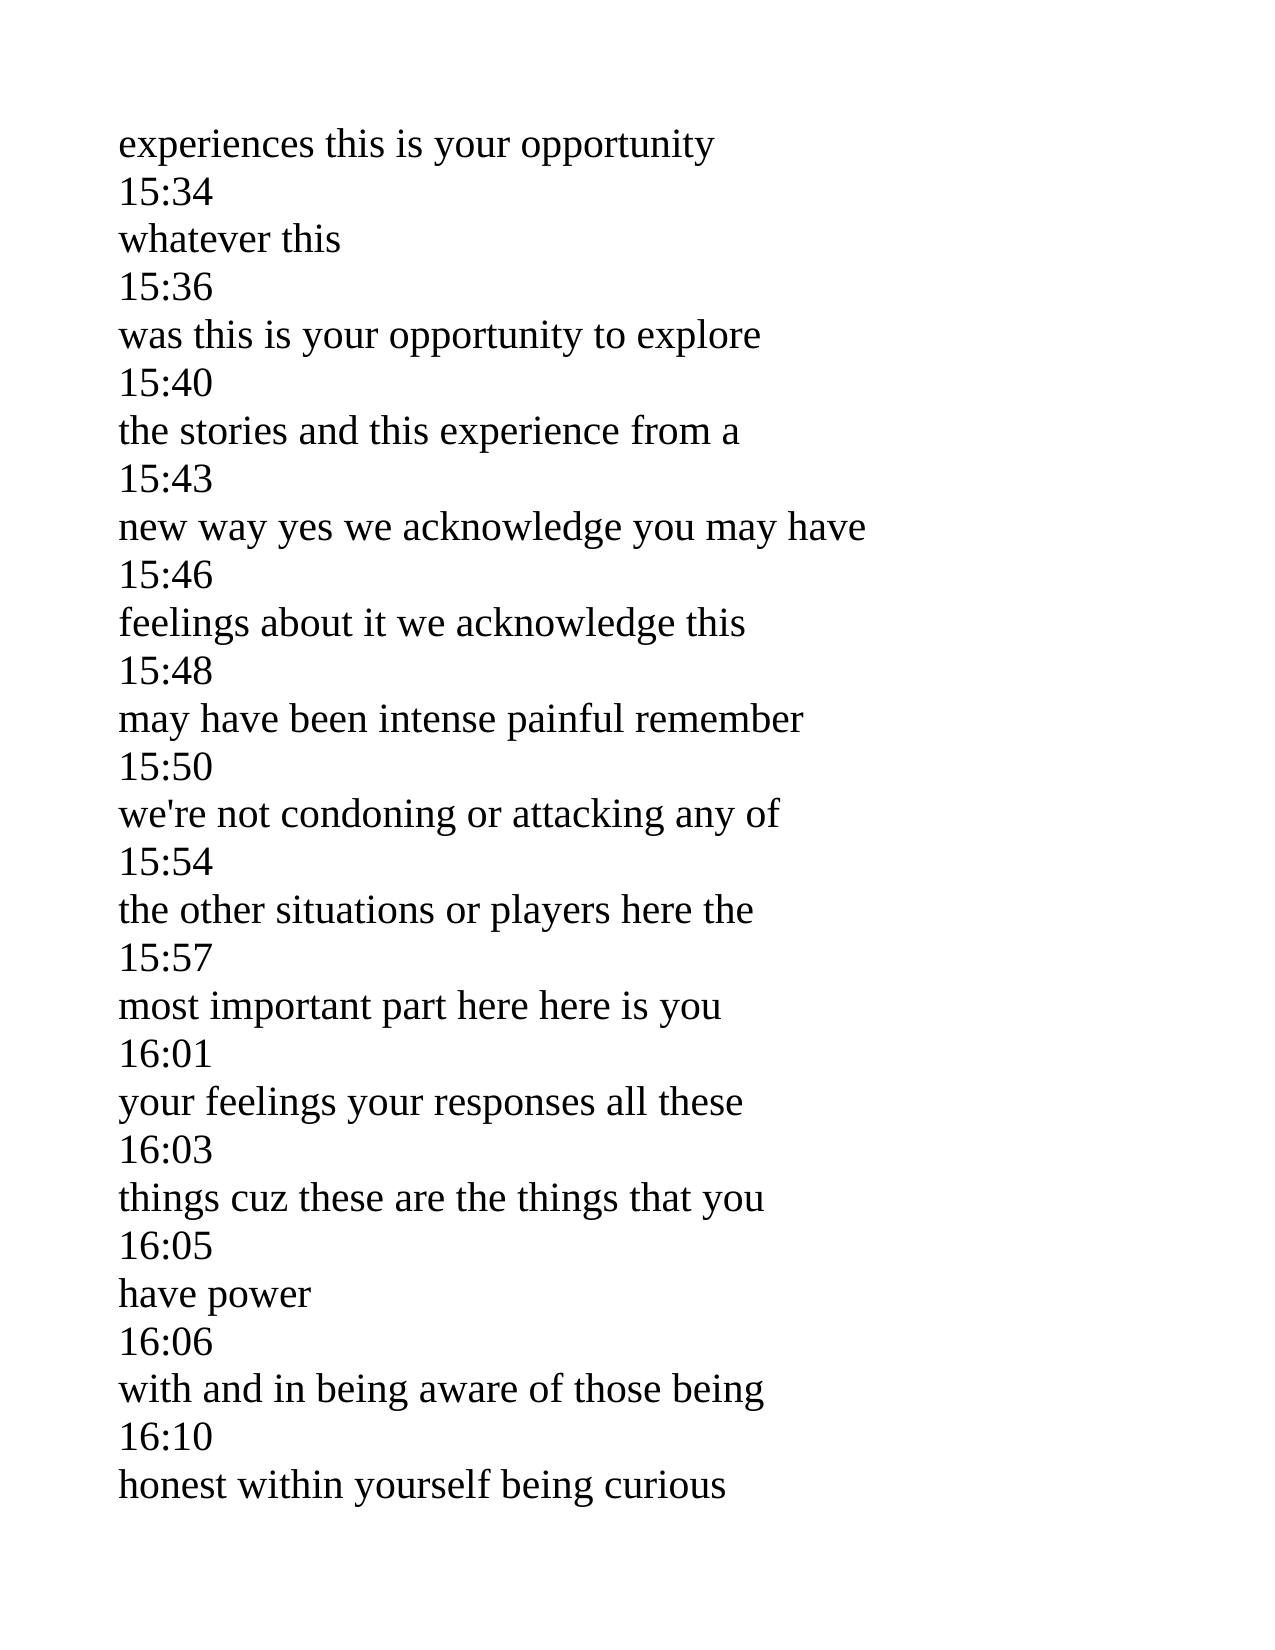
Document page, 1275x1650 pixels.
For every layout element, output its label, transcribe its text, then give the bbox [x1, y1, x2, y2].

text 16:05 [118, 1220, 1157, 1268]
text with and in being aware of those being [118, 1364, 1157, 1412]
text most important part here here is you [118, 981, 1157, 1028]
text 15:40 [118, 358, 1157, 406]
text things cuz these are the things that you [118, 1172, 1157, 1220]
text new way yes we acknowledge you may have [118, 501, 1157, 549]
text 15:36 [118, 262, 1157, 310]
text 15:50 [118, 741, 1157, 789]
text 16:01 [118, 1028, 1157, 1076]
text was this is your opportunity to explore [118, 310, 1157, 358]
text experiences this is your opportunity [118, 118, 1157, 166]
text the stories and this experience from a [118, 406, 1157, 453]
text 15:48 [118, 645, 1157, 693]
text 15:57 [118, 933, 1157, 981]
text 15:46 [118, 549, 1157, 597]
text may have been intense painful remember [118, 693, 1157, 741]
text 15:34 [118, 166, 1157, 214]
text have power [118, 1268, 1157, 1316]
text whatever this [118, 214, 1157, 262]
text 16:06 [118, 1316, 1157, 1364]
text honest within yourself being curious [118, 1460, 1157, 1508]
text 15:43 [118, 453, 1157, 501]
text your feelings your responses all these [118, 1076, 1157, 1124]
text 15:54 [118, 837, 1157, 885]
text we're not condoning or attacking any of [118, 789, 1157, 837]
text the other situations or players here the [118, 885, 1157, 933]
text 16:03 [118, 1124, 1157, 1172]
text feelings about it we acknowledge this [118, 597, 1157, 645]
text 16:10 [118, 1412, 1157, 1460]
